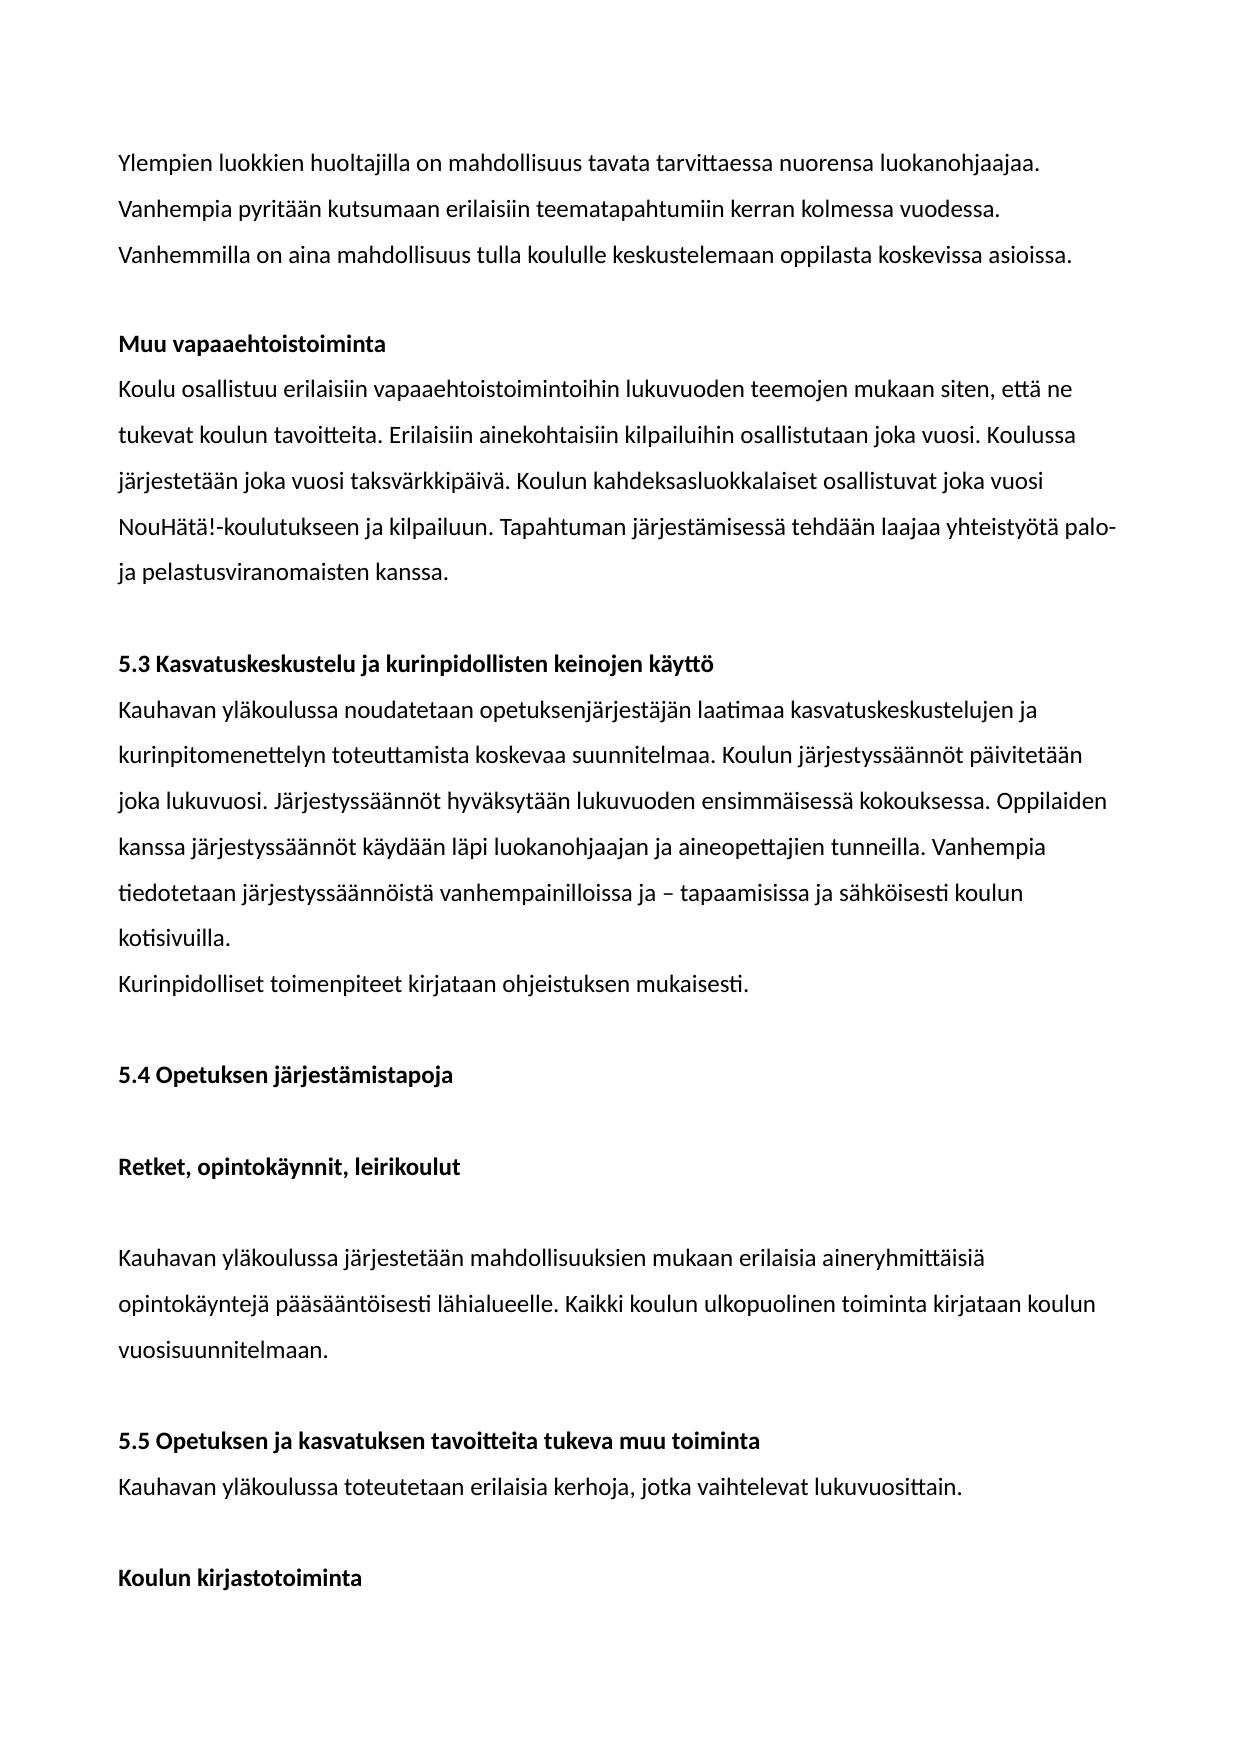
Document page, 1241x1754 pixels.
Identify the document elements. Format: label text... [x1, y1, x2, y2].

text 5.5 Opetuksen ja kasvatuksen tavoitteita tukeva muu toiminta [118, 1425, 1122, 1456]
text Koulun kirjastotoiminta [118, 1563, 1122, 1593]
text Ylempien luokkien huoltajilla on mahdollisuus tavata tarvittaessa nuorensa luokanohjaajaa. Vanhempia pyritään kutsumaan erilaisiin teematapahtumiin kerran kolmessa vuodessa. Vanhemmilla on aina mahdollisuus tulla koululle keskustelemaan oppilasta koskevissa asioissa. [118, 148, 1122, 269]
text 5.3 Kasvatuskeskustelu ja kurinpidollisten keinojen käyttö [118, 648, 1122, 678]
text Retket, opintokäynnit, leirikoulut [118, 1151, 1122, 1182]
text Kauhavan yläkoulussa järjestetään mahdollisuuksien mukaan erilaisia aineryhmittäisiä opintokäyntejä pääsääntöisesti lähialueelle. Kaikki koulun ulkopuolinen toiminta kirjataan koulun vuosisuunnitelmaan. [118, 1242, 1122, 1364]
text Muu vapaaehtoistoiminta [118, 328, 1122, 358]
text Kurinpidolliset toimenpiteet kirjataan ohjeistuksen mukaisesti. [118, 968, 1122, 999]
text Kauhavan yläkoulussa noudatetaan opetuksenjärjestäjän laatimaa kasvatuskeskustelujen ja kurinpitomenettelyn toteuttamista koskevaa suunnitelmaa. Koulun järjestyssäännöt päivitetään joka lukuvuosi. Järjestyssäännöt hyväksytään lukuvuoden ensimmäisessä kokouksessa. Oppilaiden kanssa järjestyssäännöt käydään läpi luokanohjaajan ja aineopettajien tunneilla. Vanhempia tiedotetaan järjestyssäännöistä vanhempainilloissa ja – tapaamisissa ja sähköisesti koulun kotisivuilla. [118, 694, 1122, 953]
text Kauhavan yläkoulussa toteutetaan erilaisia kerhoja, jotka vaihtelevat lukuvuosittain. [118, 1471, 1122, 1502]
text Koulu osallistuu erilaisiin vapaaehtoistoimintoihin lukuvuoden teemojen mukaan siten, että ne tukevat koulun tavoitteita. Erilaisiin ainekohtaisiin kilpailuihin osallistutaan joka vuosi. Koulussa järjestetään joka vuosi taksvärkkipäivä. Koulun kahdeksasluokkalaiset osallistuvat joka vuosi NouHätä!-koulutukseen ja kilpailuun. Tapahtuman järjestämisessä tehdään laajaa yhteistyötä palo- ja pelastusviranomaisten kanssa. [118, 374, 1122, 587]
text 5.4 Opetuksen järjestämistapoja [118, 1059, 1122, 1090]
